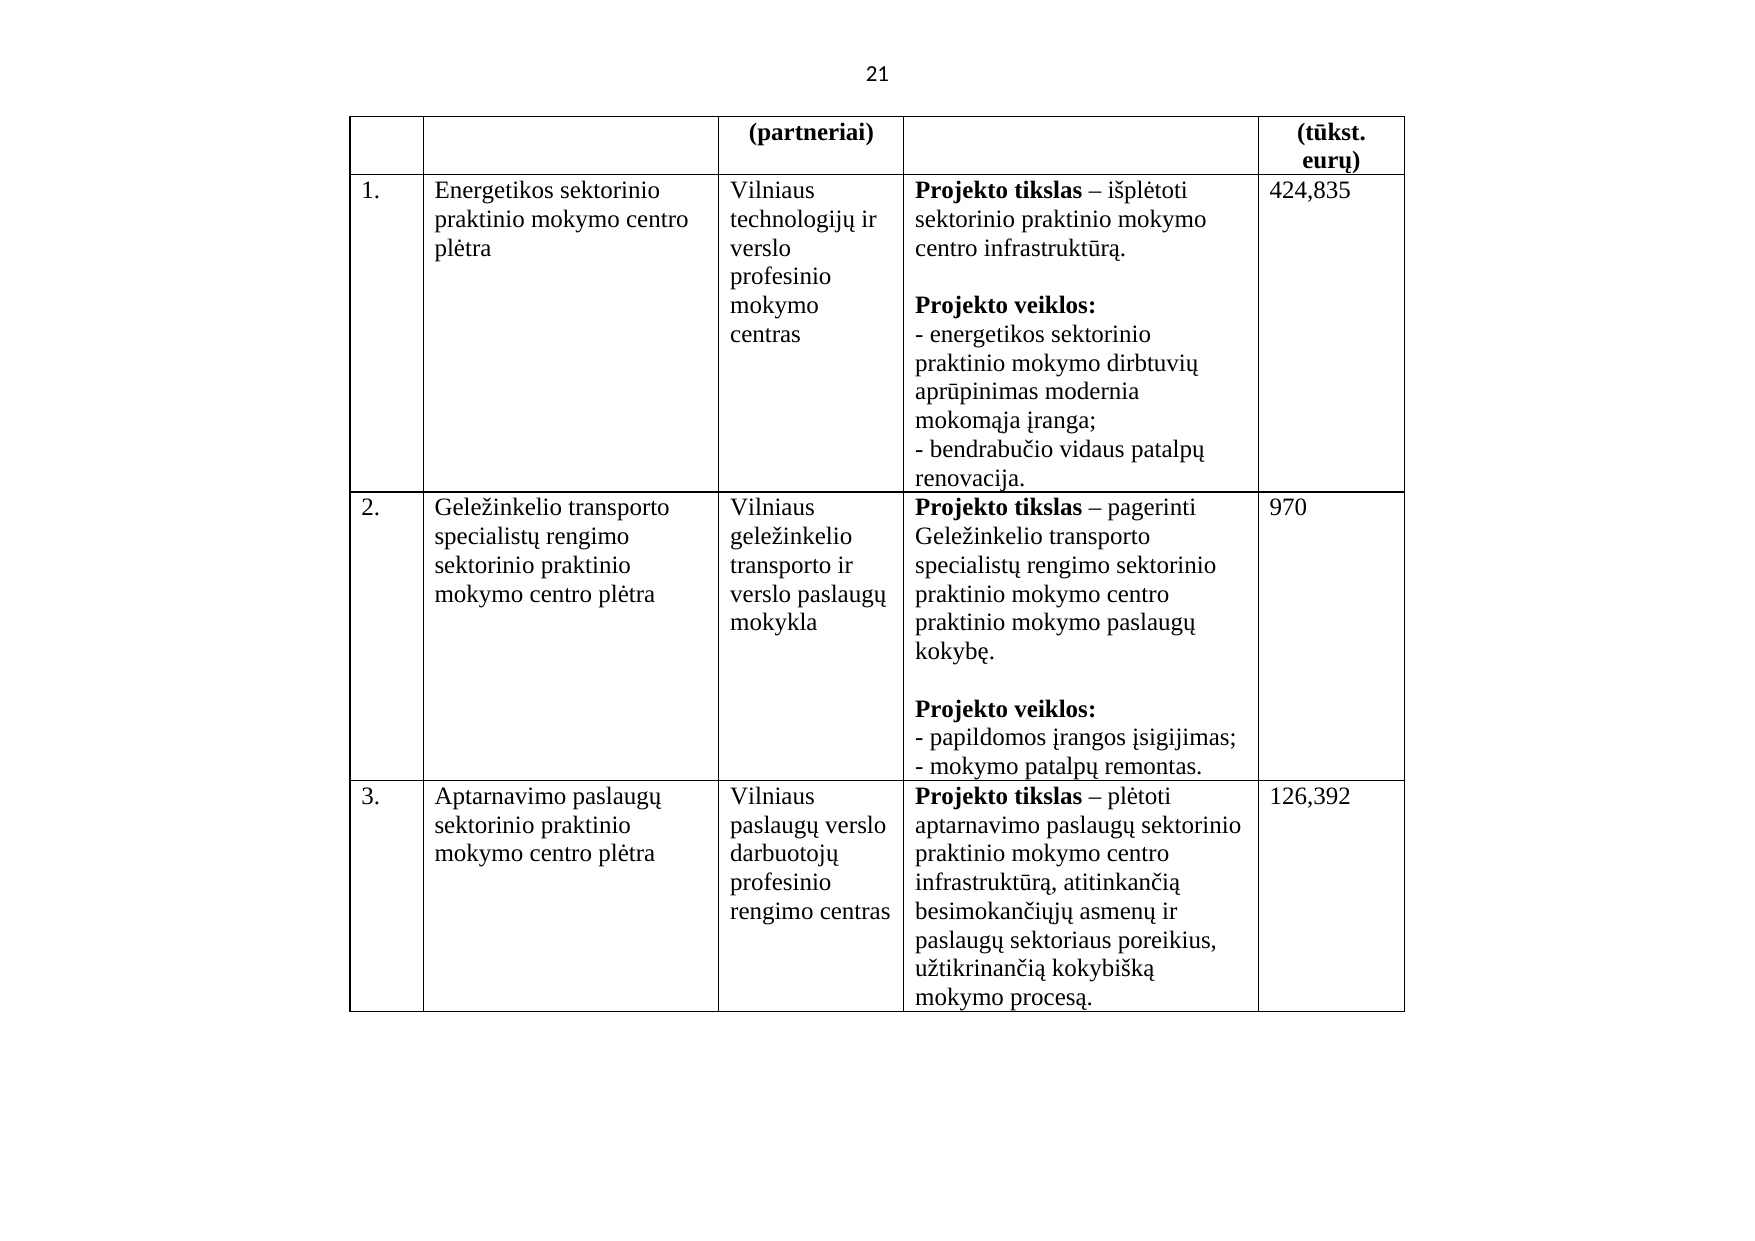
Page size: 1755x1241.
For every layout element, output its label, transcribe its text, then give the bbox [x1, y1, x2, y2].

table_cell 1. [351, 175, 423, 491]
table_cell Geležinkelio transporto specialistų rengimo sektorinio praktinio mokymo centro plėtra [424, 493, 718, 780]
table_cell Vilniaus paslaugų verslo darbuotojų profesinio rengimo centras [719, 781, 903, 1011]
table_cell 3. [351, 781, 423, 1011]
table_cell Aptarnavimo paslaugų sektorinio praktinio mokymo centro plėtra [424, 781, 718, 1011]
table_cell 970 [1259, 493, 1404, 780]
table_header (partneriai) [719, 117, 903, 174]
table_cell Vilniaus geležinkelio transporto ir verslo paslaugų mokykla [719, 493, 903, 780]
table_header (tūkst. eurų) [1259, 117, 1404, 174]
table_cell Energetikos sektorinio praktinio mokymo centro plėtra [424, 175, 718, 491]
table_cell Projekto tikslas – plėtoti aptarnavimo paslaugų sektorinio praktinio mokymo centro infrastruktūrą, atitinkančią besimokančiųjų asmenų ir paslaugų sektoriaus poreikius, užtikrinančią kokybišką mokymo procesą. [904, 781, 1258, 1011]
table_cell Projekto tikslas – išplėtoti sektorinio praktinio mokymo centro infrastruktūrą. Projekto veiklos: - energetikos sektorinio praktinio mokymo dirbtuvių aprūpinimas modernia mokomąja įranga; - bendrabučio vidaus patalpų renovacija. [904, 175, 1258, 491]
table_cell 2. [351, 493, 423, 780]
table_cell Projekto tikslas – pagerinti Geležinkelio transporto specialistų rengimo sektorinio praktinio mokymo centro praktinio mokymo paslaugų kokybę. Projekto veiklos: - papildomos įrangos įsigijimas; - mokymo patalpų remontas. [904, 493, 1258, 780]
table_cell 424,835 [1259, 175, 1404, 491]
table_header [904, 117, 1258, 174]
table_header [351, 117, 423, 174]
table_cell 126,392 [1259, 781, 1404, 1011]
table_cell Vilniaus technologijų ir verslo profesinio mokymo centras [719, 175, 903, 491]
table_header [424, 117, 718, 174]
